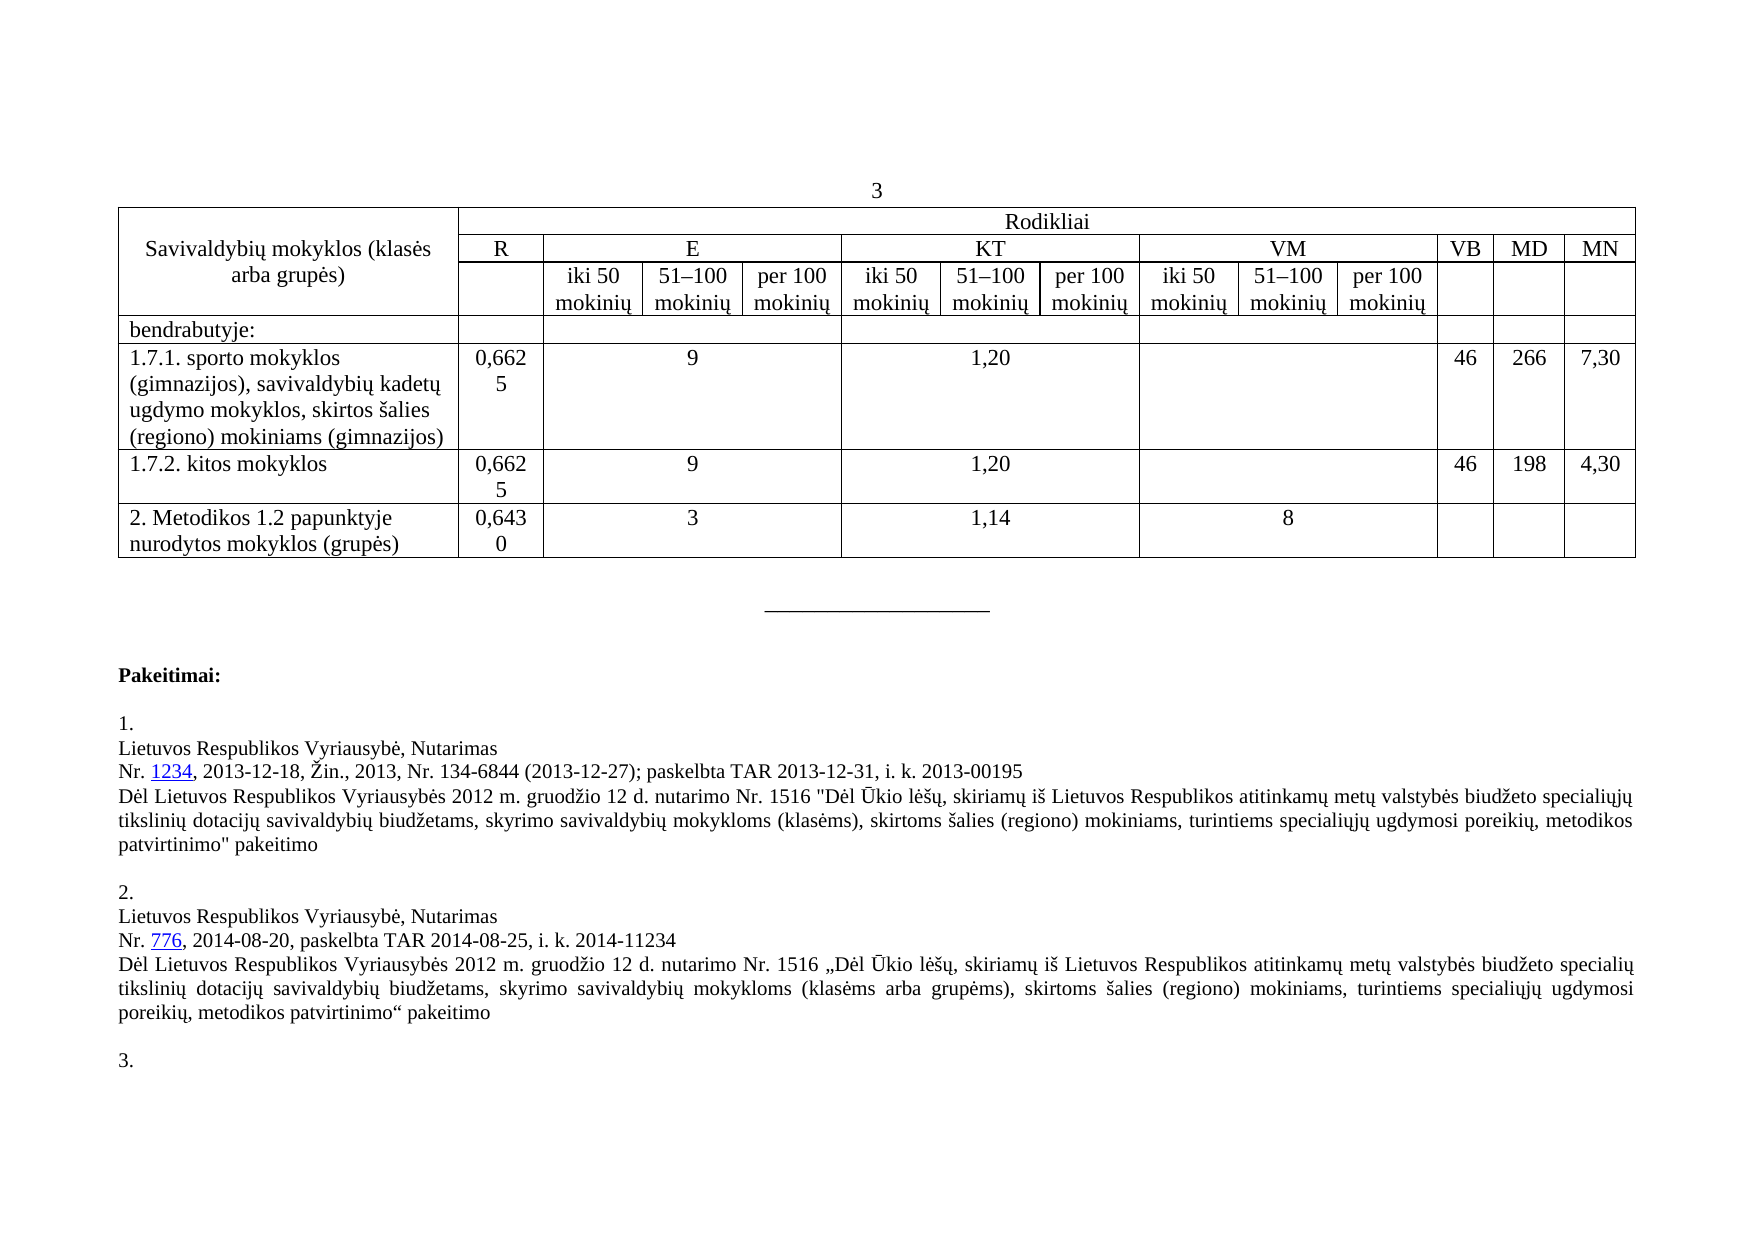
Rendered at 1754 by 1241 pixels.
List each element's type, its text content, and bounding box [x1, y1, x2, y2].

table_cell iki 50 mokinių [842, 263, 940, 315]
text 3. [118, 1048, 1636, 1072]
table_cell [842, 316, 1139, 343]
table_cell [459, 263, 543, 315]
table_cell 266 [1494, 344, 1564, 449]
table_cell E [544, 235, 841, 261]
text 1. [118, 711, 1636, 735]
table_cell 2. Metodikos 1.2 papunktyje nurodytos mokyklos (grupės) [119, 504, 458, 557]
table_cell 9 [544, 344, 841, 449]
text Lietuvos Respublikos Vyriausybė, Nutarimas [118, 904, 1636, 928]
table_cell 1,20 [842, 450, 1139, 503]
table_cell [1140, 450, 1437, 503]
table_cell [1438, 263, 1493, 315]
table_cell R [459, 235, 543, 261]
text Nr. 1234, 2013-12-18, Žin., 2013, Nr. 134-6844 (2013-12-27); paskelbta TAR 2013-12-31, i. k. 2013-00195 [118, 759, 1636, 783]
table_cell MN [1565, 235, 1635, 261]
text Nr. 776, 2014-08-20, paskelbta TAR 2014-08-25, i. k. 2014-11234 [118, 928, 1636, 952]
table_cell iki 50 mokinių [544, 263, 642, 315]
table_cell per 100 mokinių [1041, 263, 1139, 315]
table_cell 7,30 [1565, 344, 1635, 449]
table_cell [1140, 344, 1437, 449]
table_cell [459, 316, 543, 343]
table_cell iki 50 mokinių [1140, 263, 1238, 315]
table_cell [1140, 316, 1437, 343]
table_cell 0,6625 [459, 344, 543, 449]
table_cell MD [1494, 235, 1564, 261]
table_cell [1494, 263, 1564, 315]
table_cell [1438, 504, 1493, 557]
text Dėl Lietuvos Respublikos Vyriausybės 2012 m. gruodžio 12 d. nutarimo Nr. 1516 "Dėl Ūkio lėšų, skiriamų iš Lietuvos Respublikos atitinkamų metų valstybės biudžeto specialiųjų tikslinių dotacijų savivaldybių biudžetams, skyrimo savivaldybių mokykloms (klasėms), skirtoms šalies (regiono) mokiniams, turintiems specialiųjų ugdymosi poreikių, metodikos patvirtinimo" pakeitimo [118, 783, 1636, 856]
table_cell 46 [1438, 450, 1493, 503]
table_cell [1565, 504, 1635, 557]
text __________________ [118, 586, 1636, 615]
table_cell [1494, 316, 1564, 343]
table_cell 51–100 mokinių [941, 263, 1039, 315]
table_cell 1,20 [842, 344, 1139, 449]
text 2. [118, 880, 1636, 904]
table_cell per 100 mokinių [1338, 263, 1437, 315]
table_header Savivaldybių mokyklos (klasės arba grupės) [119, 208, 458, 315]
table_cell 51–100 mokinių [1239, 263, 1337, 315]
table_cell bendrabutyje: [119, 316, 458, 343]
text Pakeitimai: [118, 663, 1636, 687]
table_cell 1.7.1. sporto mokyklos (gimnazijos), savivaldybių kadetų ugdymo mokyklos, skirtos šalies (regiono) mokiniams (gimnazijos) [119, 344, 458, 449]
table_cell 4,30 [1565, 450, 1635, 503]
table_cell 0,6625 [459, 450, 543, 503]
table_cell VM [1140, 235, 1437, 261]
text Dėl Lietuvos Respublikos Vyriausybės 2012 m. gruodžio 12 d. nutarimo Nr. 1516 „Dėl Ūkio lėšų, skiriamų iš Lietuvos Respublikos atitinkamų metų valstybės biudžeto specialių tikslinių dotacijų savivaldybių biudžetams, skyrimo savivaldybių mokykloms (klasėms arba grupėms), skirtoms šalies (regiono) mokiniams, turintiems specialiųjų ugdymosi poreikių, metodikos patvirtinimo“ pakeitimo [118, 952, 1636, 1024]
table_cell 9 [544, 450, 841, 503]
table_cell [1494, 504, 1564, 557]
table_header Rodikliai [459, 208, 1635, 234]
table_cell 46 [1438, 344, 1493, 449]
table_cell VB [1438, 235, 1493, 261]
table_cell KT [842, 235, 1139, 261]
text Lietuvos Respublikos Vyriausybė, Nutarimas [118, 735, 1636, 759]
table_cell 1,14 [842, 504, 1139, 557]
table_cell 0,6430 [459, 504, 543, 557]
table_cell [544, 316, 841, 343]
table_cell 51–100 mokinių [643, 263, 742, 315]
table_cell 1.7.2. kitos mokyklos [119, 450, 458, 503]
table_cell [1438, 316, 1493, 343]
table_cell [1565, 263, 1635, 315]
table_cell 198 [1494, 450, 1564, 503]
table_cell 3 [544, 504, 841, 557]
table_cell 8 [1140, 504, 1437, 557]
table_cell [1565, 316, 1635, 343]
table_cell per 100 mokinių [743, 263, 841, 315]
